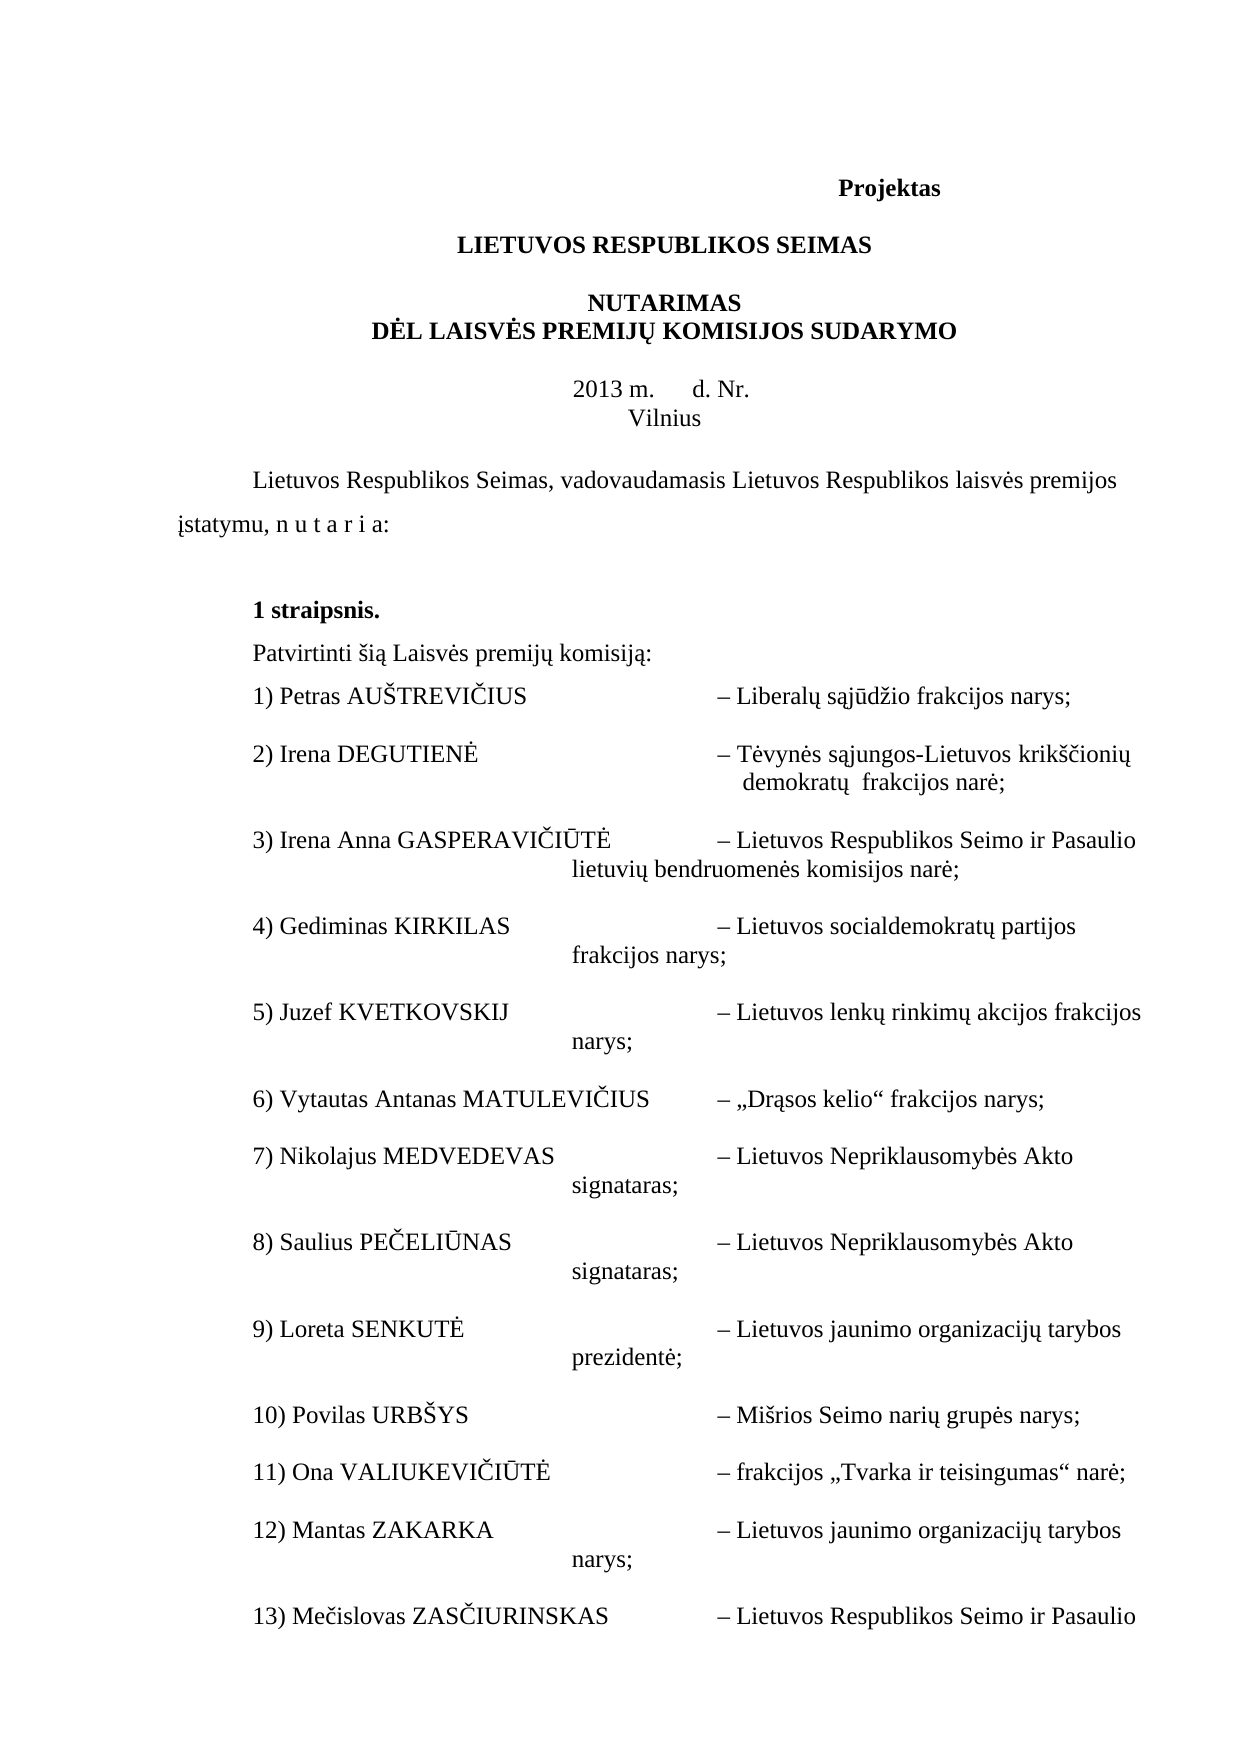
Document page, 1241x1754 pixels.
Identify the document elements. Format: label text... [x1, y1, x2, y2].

text LIETUVOS RESPUBLIKOS SEIMAS [177, 230, 1152, 259]
text narys; [177, 1544, 1152, 1572]
text lietuvių bendruomenės komisijos narė; [177, 854, 1152, 882]
text 3) Irena Anna GASPERAVIČIŪTĖ – Lietuvos Respublikos Seimo ir Pasaulio [177, 825, 1152, 854]
text prezidentė; [177, 1342, 1152, 1371]
text Vilnius [177, 403, 1152, 431]
text dėl Laisvės premijų Komisijos sudarymo [177, 316, 1152, 345]
text Projektas [177, 173, 1152, 201]
text 1 straipsnis. [177, 595, 1152, 624]
text 12) Mantas ZAKARKA – Lietuvos jaunimo organizacijų tarybos [177, 1515, 1152, 1544]
text frakcijos narys; [177, 940, 1152, 969]
text 1) Petras AUŠTREVIČIUS – Liberalų sąjūdžio frakcijos narys; [177, 681, 1152, 710]
text signataras; [177, 1170, 1152, 1199]
text 10) Povilas URBŠYS – Mišrios Seimo narių grupės narys; [177, 1400, 1152, 1429]
text 2013 m. d. Nr. [177, 374, 1152, 403]
text 2) Irena DEGUTIENĖ – Tėvynės sąjungos-Lietuvos krikščionių demokratų frakcijos narė; [177, 739, 1152, 796]
text Patvirtinti šią Laisvės premijų komisiją: [177, 638, 1152, 667]
text 5) Juzef KVETKOVSKIJ – Lietuvos lenkų rinkimų akcijos frakcijos [177, 997, 1152, 1026]
text 13) Mečislovas ZASČIURINSKAS – Lietuvos Respublikos Seimo ir Pasaulio [177, 1601, 1152, 1630]
text 9) Loreta SENKUTĖ – Lietuvos jaunimo organizacijų tarybos [177, 1314, 1152, 1342]
text NUTARIMAS [177, 288, 1152, 316]
text narys; [177, 1026, 1152, 1055]
text signataras; [177, 1256, 1152, 1285]
text 7) Nikolajus MEDVEDEVAS – Lietuvos Nepriklausomybės Akto [177, 1141, 1152, 1170]
text 6) Vytautas Antanas MATULEVIČIUS – „Drąsos kelio“ frakcijos narys; [177, 1084, 1152, 1112]
text 11) Ona VALIUKEVIČIŪTĖ – frakcijos „Tvarka ir teisingumas“ narė; [177, 1457, 1152, 1486]
text 4) Gediminas KIRKILAS – Lietuvos socialdemokratų partijos [177, 911, 1152, 940]
text Lietuvos Respublikos Seimas, vadovaudamasis Lietuvos Respublikos laisvės premijos įstatymu, n u t a r i a: [177, 466, 1152, 537]
text 8) Saulius PEČELIŪNAS – Lietuvos Nepriklausomybės Akto [177, 1227, 1152, 1256]
